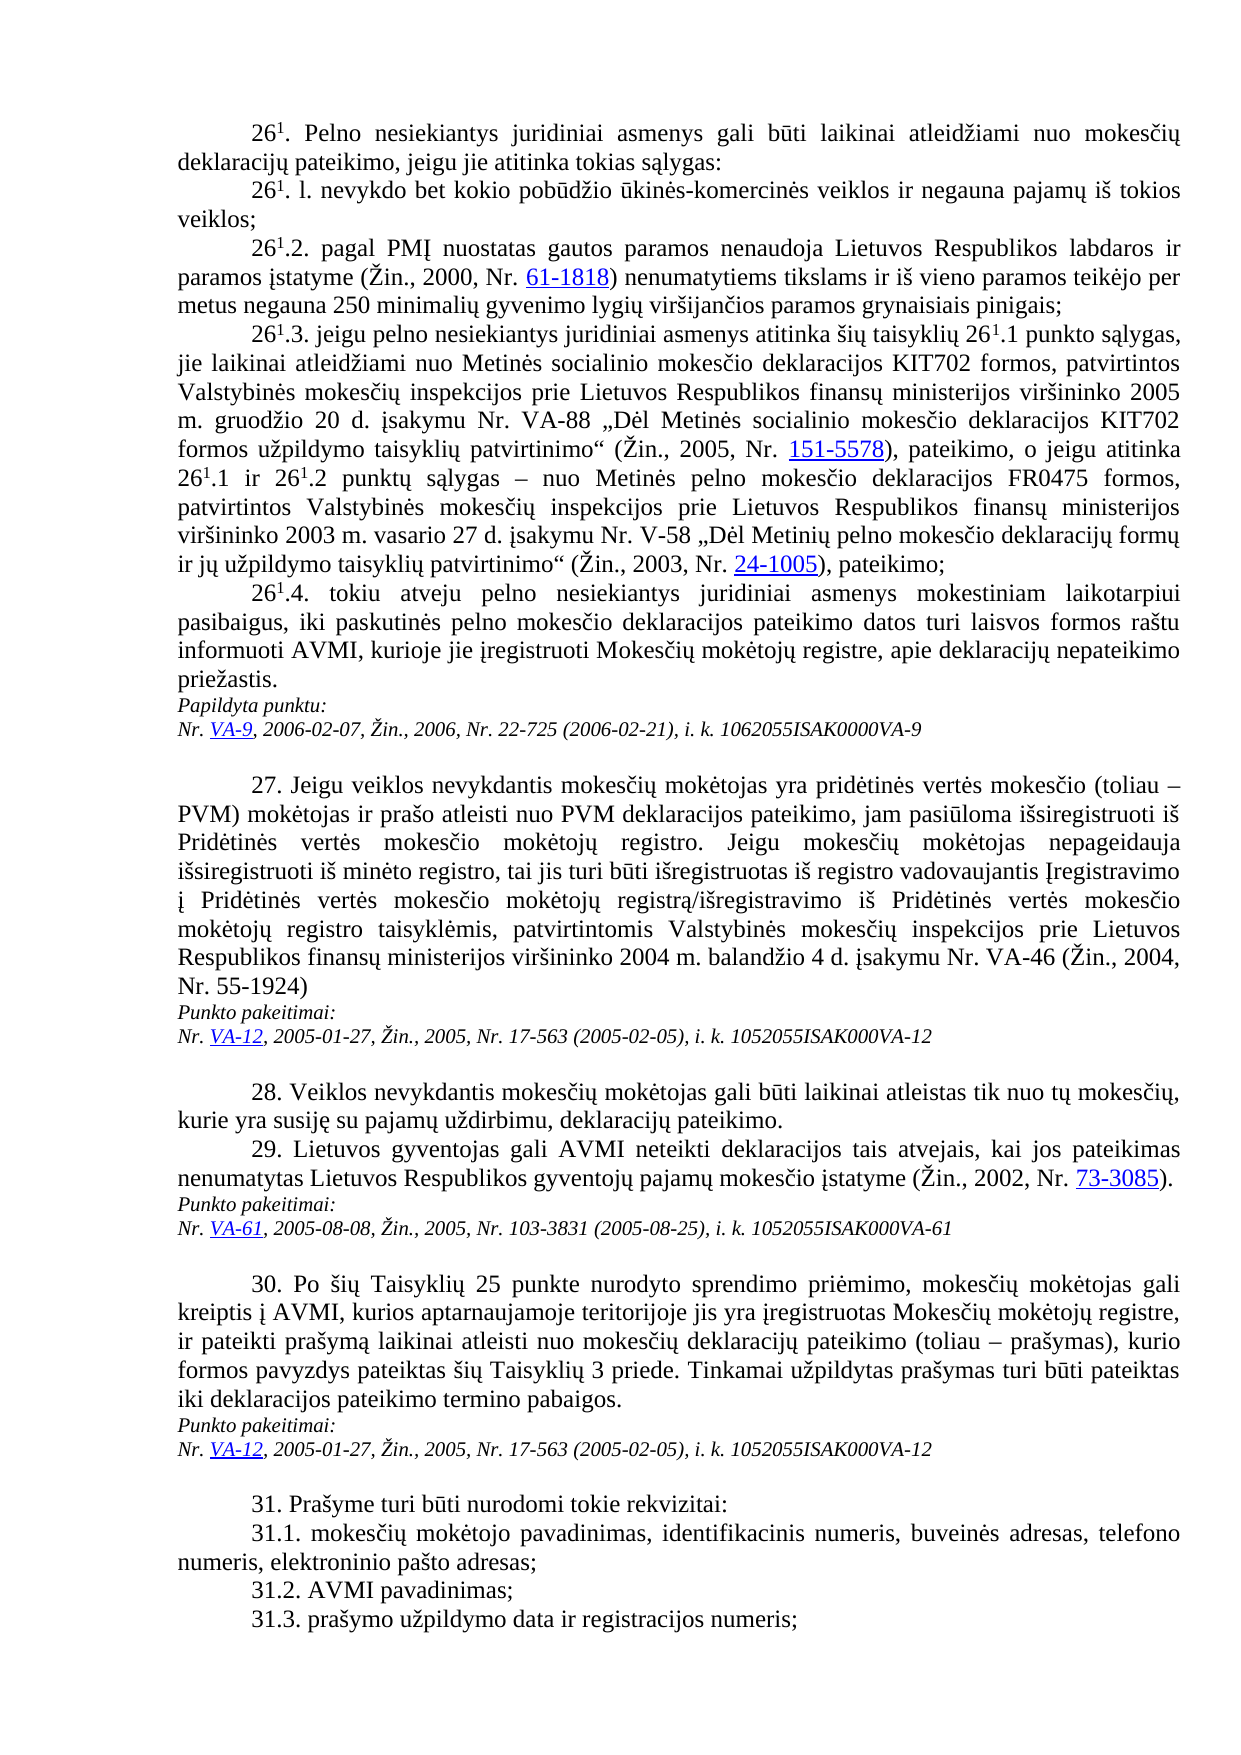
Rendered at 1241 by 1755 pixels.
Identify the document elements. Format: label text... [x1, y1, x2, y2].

text 28. Veiklos nevykdantis mokesčių mokėtojas gali būti laikinai atleistas tik nuo tų mokesčių, kurie yra susiję su pajamų uždirbimu, deklaracijų pateikimo. [177, 1077, 1181, 1134]
text 31.1. mokesčių mokėtojo pavadinimas, identifikacinis numeris, buveinės adresas, telefono numeris, elektroninio pašto adresas; [177, 1518, 1181, 1576]
text 261.2. pagal PMĮ nuostatas gautos paramos nenaudoja Lietuvos Respublikos labdaros ir paramos įstatyme (Žin., 2000, Nr. 61-1818) nenumatytiems tikslams ir iš vieno paramos teikėjo per metus negauna 250 minimalių gyvenimo lygių viršijančios paramos grynaisiais pinigais; [177, 233, 1181, 319]
text 261.3. jeigu pelno nesiekiantys juridiniai asmenys atitinka šių taisyklių 261.1 punkto sąlygas, jie laikinai atleidžiami nuo Metinės socialinio mokesčio deklaracijos KIT702 formos, patvirtintos Valstybinės mokesčių inspekcijos prie Lietuvos Respublikos finansų ministerijos viršininko 2005 m. gruodžio 20 d. įsakymu Nr. VA-88 „Dėl Metinės socialinio mokesčio deklaracijos KIT702 formos užpildymo taisyklių patvirtinimo“ (Žin., 2005, Nr. 151-5578), pateikimo, o jeigu atitinka 261.1 ir 261.2 punktų sąlygas – nuo Metinės pelno mokesčio deklaracijos FR0475 formos, patvirtintos Valstybinės mokesčių inspekcijos prie Lietuvos Respublikos finansų ministerijos viršininko 2003 m. vasario 27 d. įsakymu Nr. V-58 „Dėl Metinių pelno mokesčio deklaracijų formų ir jų užpildymo taisyklių patvirtinimo“ (Žin., 2003, Nr. 24-1005), pateikimo; [177, 319, 1181, 578]
text Nr. VA-9, 2006-02-07, Žin., 2006, Nr. 22-725 (2006-02-21), i. k. 1062055ISAK0000VA-9 [177, 717, 1181, 741]
text 31.3. prašymo užpildymo data ir registracijos numeris; [177, 1604, 1181, 1633]
text Papildyta punktu: [177, 693, 1181, 717]
text 31. Prašyme turi būti nurodomi tokie rekvizitai: [177, 1489, 1181, 1518]
text 29. Lietuvos gyventojas gali AVMI neteikti deklaracijos tais atvejais, kai jos pateikimas nenumatytas Lietuvos Respublikos gyventojų pajamų mokesčio įstatyme (Žin., 2002, Nr. 73-3085). [177, 1134, 1181, 1192]
text Punkto pakeitimai: [177, 1192, 1181, 1216]
text 261. l. nevykdo bet kokio pobūdžio ūkinės-komercinės veiklos ir negauna pajamų iš tokios veiklos; [177, 176, 1181, 233]
text 30. Po šių Taisyklių 25 punkte nurodyto sprendimo priėmimo, mokesčių mokėtojas gali kreiptis į AVMI, kurios aptarnaujamoje teritorijoje jis yra įregistruotas Mokesčių mokėtojų registre, ir pateikti prašymą laikinai atleisti nuo mokesčių deklaracijų pateikimo (toliau – prašymas), kurio formos pavyzdys pateiktas šių Taisyklių 3 priede. Tinkamai užpildytas prašymas turi būti pateiktas iki deklaracijos pateikimo termino pabaigos. [177, 1269, 1181, 1412]
text Nr. VA-12, 2005-01-27, Žin., 2005, Nr. 17-563 (2005-02-05), i. k. 1052055ISAK000VA-12 [177, 1437, 1181, 1461]
text 27. Jeigu veiklos nevykdantis mokesčių mokėtojas yra pridėtinės vertės mokesčio (toliau – PVM) mokėtojas ir prašo atleisti nuo PVM deklaracijos pateikimo, jam pasiūloma išsiregistruoti iš Pridėtinės vertės mokesčio mokėtojų registro. Jeigu mokesčių mokėtojas nepageidauja išsiregistruoti iš minėto registro, tai jis turi būti išregistruotas iš registro vadovaujantis Įregistravimo į Pridėtinės vertės mokesčio mokėtojų registrą/išregistravimo iš Pridėtinės vertės mokesčio mokėtojų registro taisyklėmis, patvirtintomis Valstybinės mokesčių inspekcijos prie Lietuvos Respublikos finansų ministerijos viršininko 2004 m. balandžio 4 d. įsakymu Nr. VA-46 (Žin., 2004, Nr. 55-1924) [177, 770, 1181, 1000]
text Nr. VA-61, 2005-08-08, Žin., 2005, Nr. 103-3831 (2005-08-25), i. k. 1052055ISAK000VA-61 [177, 1216, 1181, 1240]
text Punkto pakeitimai: [177, 1000, 1181, 1024]
text 261. Pelno nesiekiantys juridiniai asmenys gali būti laikinai atleidžiami nuo mokesčių deklaracijų pateikimo, jeigu jie atitinka tokias sąlygas: [177, 118, 1181, 176]
text 31.2. AVMI pavadinimas; [177, 1576, 1181, 1604]
text Nr. VA-12, 2005-01-27, Žin., 2005, Nr. 17-563 (2005-02-05), i. k. 1052055ISAK000VA-12 [177, 1024, 1181, 1048]
text Punkto pakeitimai: [177, 1412, 1181, 1437]
text 261.4. tokiu atveju pelno nesiekiantys juridiniai asmenys mokestiniam laikotarpiui pasibaigus, iki paskutinės pelno mokesčio deklaracijos pateikimo datos turi laisvos formos raštu informuoti AVMI, kurioje jie įregistruoti Mokesčių mokėtojų registre, apie deklaracijų nepateikimo priežastis. [177, 578, 1181, 693]
